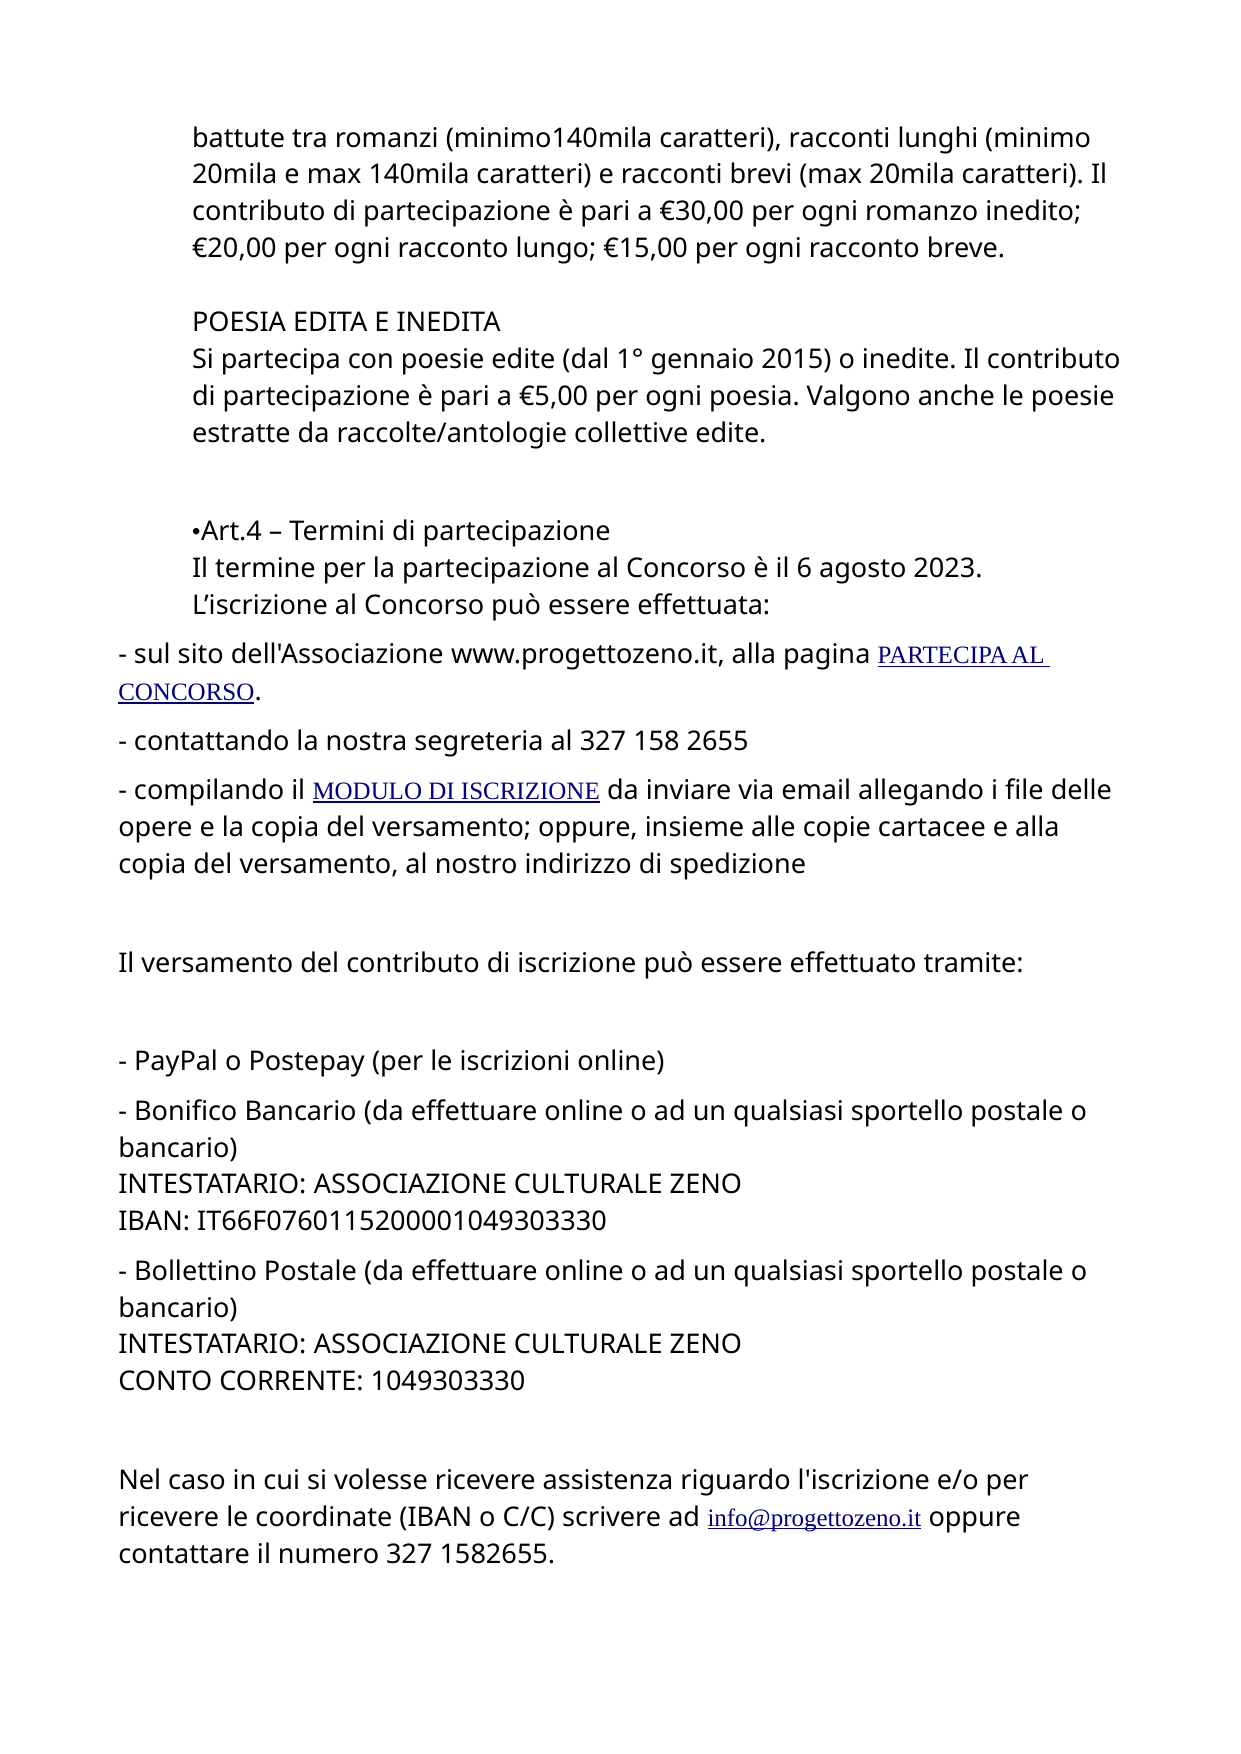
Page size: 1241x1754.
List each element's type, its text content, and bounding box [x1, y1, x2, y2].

text Nel caso in cui si volesse ricevere assistenza riguardo l'iscrizione e/o per ricevere le coordinate (IBAN o C/C) scrivere ad info@progettozeno.it oppure contattare il numero 327 1582655. [118, 1461, 1122, 1571]
text - PayPal o Postepay (per le iscrizioni online) [118, 1042, 1122, 1079]
text - Bollettino Postale (da effettuare online o ad un qualsiasi sportello postale o bancario) INTESTATARIO: ASSOCIAZIONE CULTURALE ZENO CONTO CORRENTE: 1049303330 [118, 1251, 1122, 1399]
list battute tra romanzi (minimo140mila caratteri), racconti lunghi (minimo 20mila e max 140mila caratteri) e racconti brevi (max 20mila caratteri). Il contributo di partecipazione è pari a €30,00 per ogni romanzo inedito; €20,00 per ogni racconto lungo; €15,00 per ogni racconto breve. POESIA EDITA E INEDITA Si partecipa con poesie edite (dal 1° gennaio 2015) o inedite. Il contributo di partecipazione è pari a €5,00 per ogni poesia. Valgono anche le poesie estratte da raccolte/antologie collettive edite. [118, 118, 1122, 450]
text - contattando la nostra segreteria al 327 158 2655 [118, 721, 1122, 758]
list Art.4 – Termini di partecipazione Il termine per la partecipazione al Concorso è il 6 agosto 2023. L’iscrizione al Concorso può essere effettuata: [118, 512, 1122, 622]
text - compilando il MODULO DI ISCRIZIONE da inviare via email allegando i file delle opere e la copia del versamento; oppure, insieme alle copie cartacee e alla copia del versamento, al nostro indirizzo di spedizione [118, 771, 1122, 881]
text - sul sito dell'Associazione www.progettozeno.it, alla pagina PARTECIPA AL CONCORSO. [118, 635, 1122, 709]
text Il versamento del contributo di iscrizione può essere effettuato tramite: [118, 943, 1122, 980]
text - Bonifico Bancario (da effettuare online o ad un qualsiasi sportello postale o bancario) INTESTATARIO: ASSOCIAZIONE CULTURALE ZENO IBAN: IT66F0760115200001049303330 [118, 1091, 1122, 1239]
